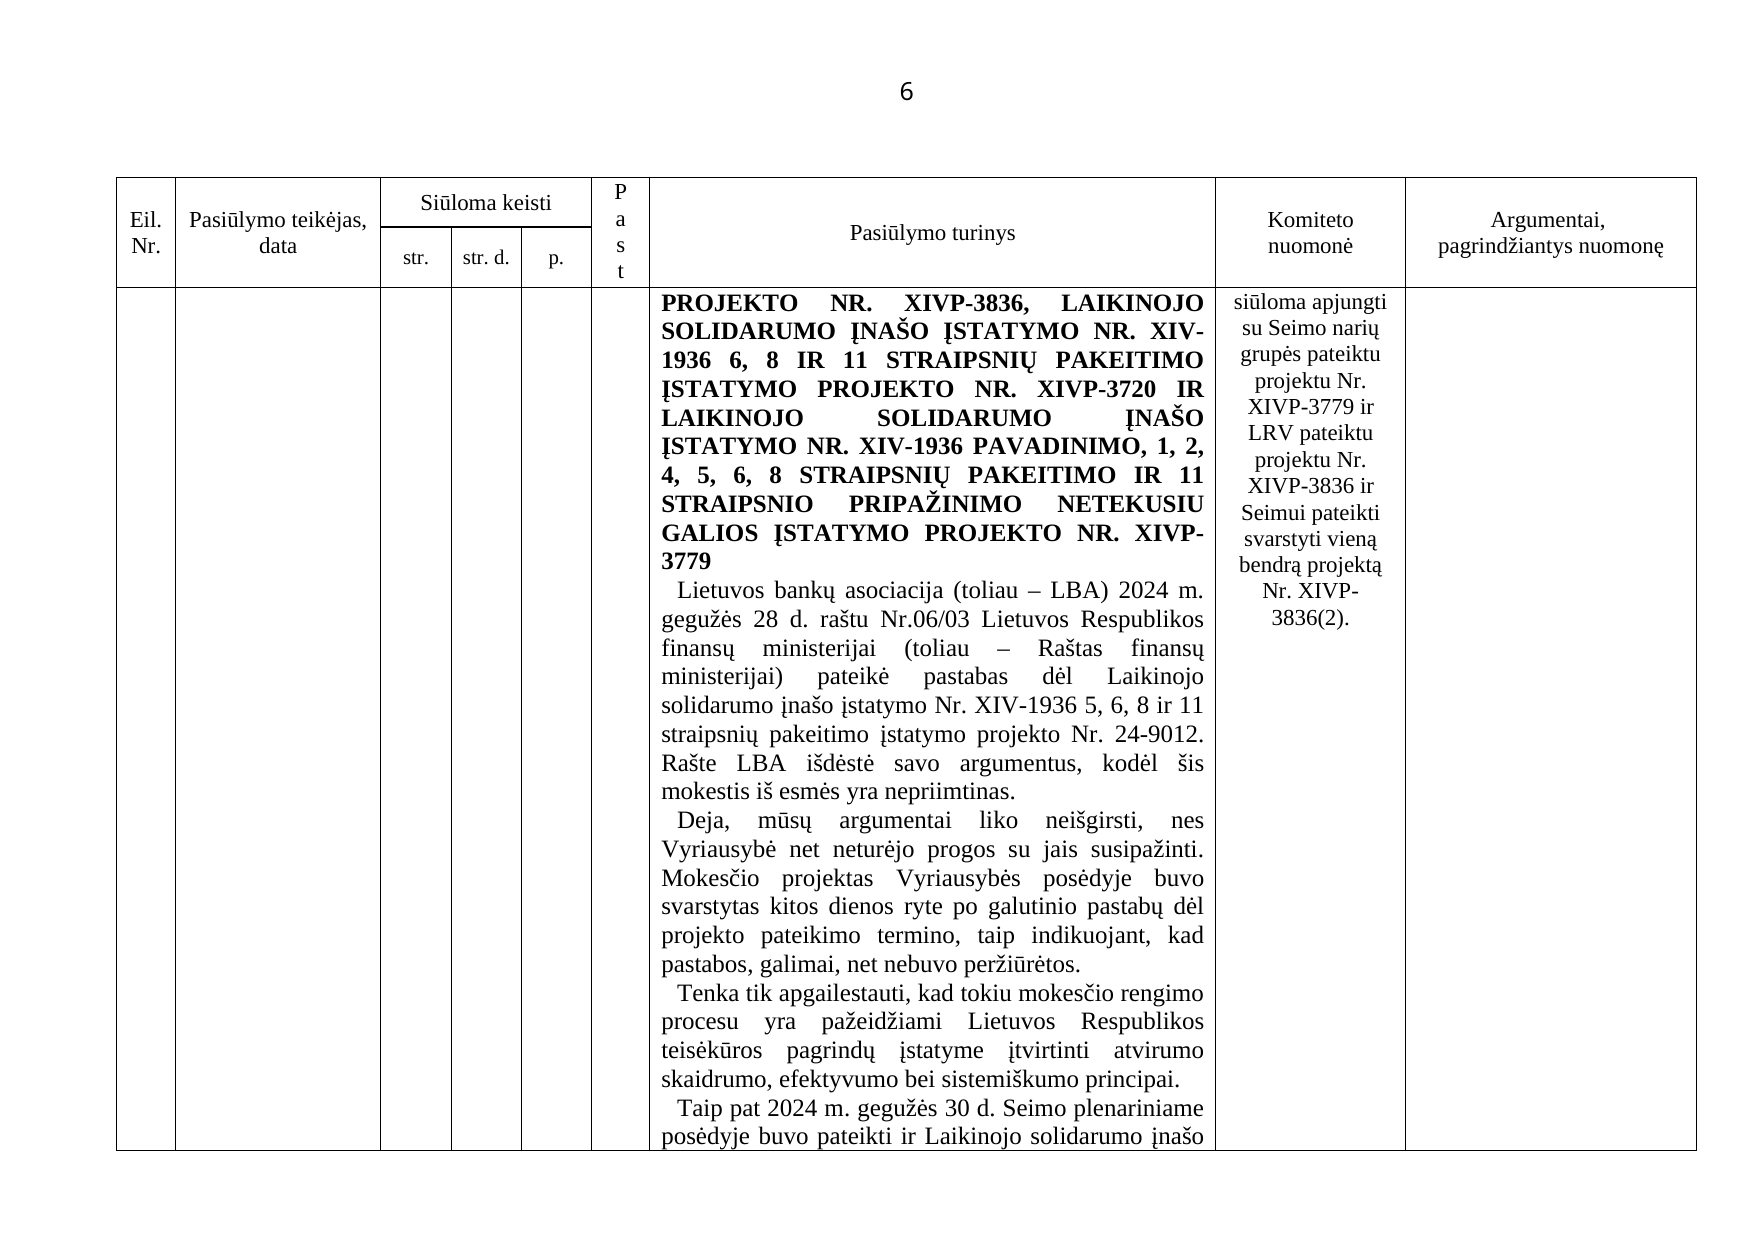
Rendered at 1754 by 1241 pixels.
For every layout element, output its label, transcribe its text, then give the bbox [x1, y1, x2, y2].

table_cell PROJEKTO NR. XIVP-3836, LAIKINOJO SOLIDARUMO ĮNAŠO ĮSTATYMO NR. XIV-1936 6, 8 IR 11 STRAIPSNIŲ PAKEITIMO ĮSTATYMO PROJEKTO NR. XIVP-3720 IR LAIKINOJO SOLIDARUMO ĮNAŠO ĮSTATYMO NR. XIV-1936 PAVADINIMO, 1, 2, 4, 5, 6, 8 STRAIPSNIŲ PAKEITIMO IR 11 STRAIPSNIO PRIPAŽINIMO NETEKUSIU GALIOS ĮSTATYMO PROJEKTO NR. XIVP-3779 Lietuvos bankų asociacija (toliau – LBA) 2024 m. gegužės 28 d. raštu Nr.06/03 Lietuvos Respublikos finansų ministerijai (toliau – Raštas finansų ministerijai) pateikė pastabas dėl Laikinojo solidarumo įnašo įstatymo Nr. XIV-1936 5, 6, 8 ir 11 straipsnių pakeitimo įstatymo projekto Nr. 24-9012. Rašte LBA išdėstė savo argumentus, kodėl šis mokestis iš esmės yra nepriimtinas. Deja, mūsų argumentai liko neišgirsti, nes Vyriausybė net neturėjo progos su jais susipažinti. Mokesčio projektas Vyriausybės posėdyje buvo svarstytas kitos dienos ryte po galutinio pastabų dėl projekto pateikimo termino, taip indikuojant, kad pastabos, galimai, net nebuvo peržiūrėtos. Tenka tik apgailestauti, kad tokiu mokesčio rengimo procesu yra pažeidžiami Lietuvos Respublikos teisėkūros pagrindų įstatyme įtvirtinti atvirumo skaidrumo, efektyvumo bei sistemiškumo principai. Taip pat 2024 m. gegužės 30 d. Seimo plenariniame posėdyje buvo pateikti ir Laikinojo solidarumo įnašo [650, 288, 1215, 1150]
table_cell siūloma apjungti su Seimo narių grupės pateiktu projektu Nr. XIVP-3779 ir LRV pateiktu projektu Nr. XIVP-3836 ir Seimui pateikti svarstyti vieną bendrą projektą Nr. XIVP-3836(2). [1216, 288, 1405, 1150]
table_cell [522, 288, 591, 1150]
table_cell [176, 288, 380, 1150]
table_cell [117, 288, 175, 1150]
table_header Eil. Nr. [117, 178, 175, 287]
table_cell str. [381, 228, 451, 287]
table_header Pasiūlymo teikėjas, data [176, 178, 380, 287]
table_header Komiteto nuomonė [1216, 178, 1405, 287]
table_header Pasiūlymo turinys [650, 178, 1215, 287]
table_header Argumentai, pagrindžiantys nuomonę [1406, 178, 1696, 287]
table_cell [1406, 288, 1696, 1150]
table_header Siūloma keisti [381, 178, 591, 226]
table_cell str. d. [452, 228, 521, 287]
table_cell p. [522, 228, 591, 287]
table_cell [381, 288, 451, 1150]
table_header Pastabos [592, 178, 649, 287]
table_cell [592, 288, 649, 1150]
table_cell [452, 288, 521, 1150]
